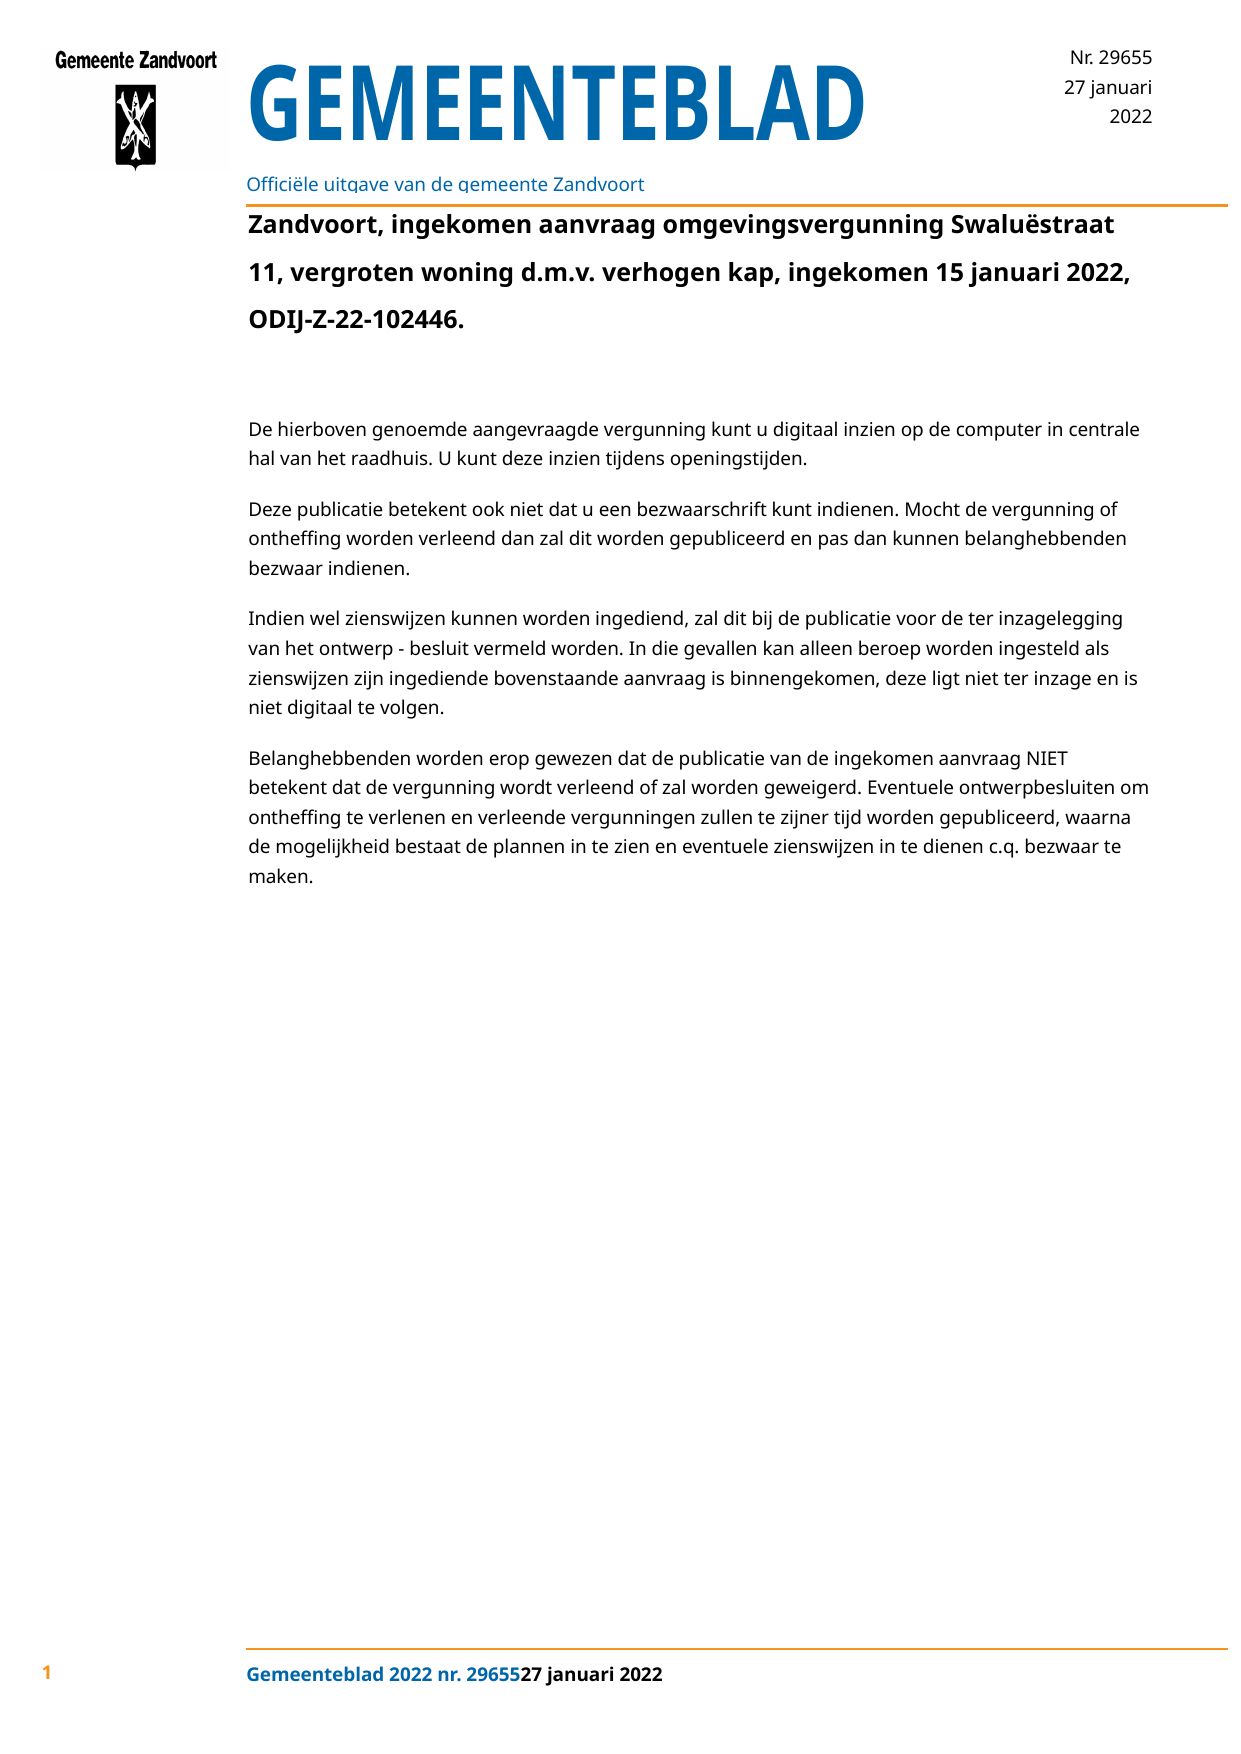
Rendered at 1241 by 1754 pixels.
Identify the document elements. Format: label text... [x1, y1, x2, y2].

text Indien wel zienswijzen kunnen worden ingediend, zal dit bij de publicatie voor de ter inzagelegging van het ontwerp - besluit vermeld worden. In die gevallen kan alleen beroep worden ingesteld als zienswijzen zijn ingediende bovenstaande aanvraag is binnengekomen, deze ligt niet ter inzage en is niet digitaal te volgen. [248, 606, 1152, 720]
text De hierboven genoemde aangevraagde vergunning kunt u digitaal inzien op de computer in centrale hal van het raadhuis. U kunt deze inzien tijdens openingstijden. [248, 416, 1152, 471]
text Zandvoort, ingekomen aanvraag omgevingsvergunning Swaluëstraat 11, vergroten woning d.m.v. verhogen kap, ingekomen 15 januari 2022, ODIJ-Z-22-102446. [248, 207, 1152, 336]
text Belanghebbenden worden erop gewezen dat de publicatie van de ingekomen aanvraag NIET betekent dat de vergunning wordt verleend of zal worden geweigerd. Eventuele ontwerpbesluiten om ontheffing te verlenen en verleende vergunningen zullen te zijner tijd worden gepubliceerd, waarna de mogelijkheid bestaat de plannen in te zien en eventuele zienswijzen in te dienen c.q. bezwaar te maken. [248, 745, 1152, 889]
text Deze publicatie betekent ook niet dat u een bezwaarschrift kunt indienen. Mocht de vergunning of ontheffing worden verleend dan zal dit worden gepubliceerd en pas dan kunnen belanghebbenden bezwaar indienen. [248, 496, 1152, 581]
picture [41, 47, 231, 172]
